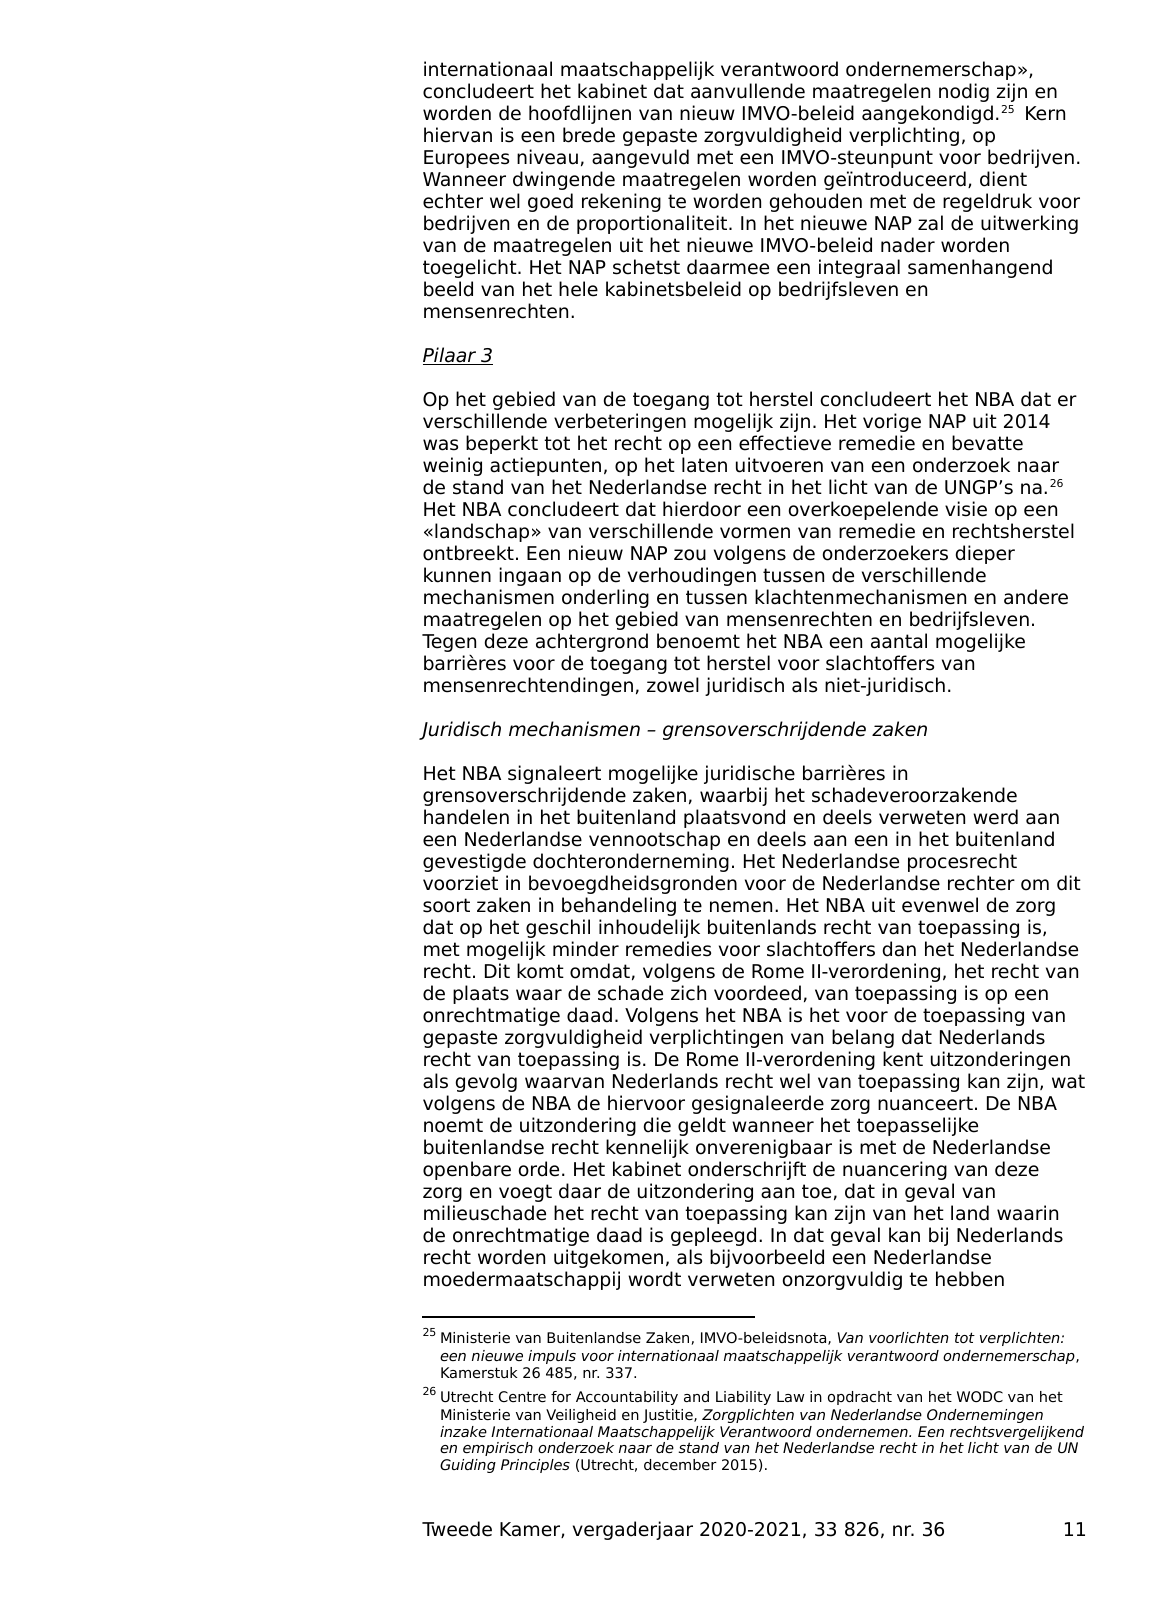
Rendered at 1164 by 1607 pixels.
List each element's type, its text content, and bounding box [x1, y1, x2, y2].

text Op het gebied van de toegang tot herstel concludeert het NBA dat er verschillende verbeteringen mogelijk zijn. Het vorige NAP uit 2014 was beperkt tot het recht op een effectieve remedie en bevatte weinig actiepunten, op het laten uitvoeren van een onderzoek naar de stand van het Nederlandse recht in het licht van de UNGP’s na. Het NBA concludeert dat hierdoor een overkoepelende visie op een «landschap» van verschillende vormen van remedie en rechtsherstel ontbreekt. Een nieuw NAP zou volgens de onderzoekers dieper kunnen ingaan op de verhoudingen tussen de verschillende mechanismen onderling en tussen klachtenmechanismen en andere maatregelen op het gebied van mensenrechten en bedrijfsleven. Tegen deze achtergrond benoemt het NBA een aantal mogelijke barrières voor de toegang tot herstel voor slachtoffers van mensenrechtendingen, zowel juridisch als niet-juridisch. [422, 389, 1087, 697]
subtitle Pilaar 3 [422, 345, 1087, 367]
text Het NBA signaleert mogelijke juridische barrières in grensoverschrijdende zaken, waarbij het schadeveroorzakende handelen in het buitenland plaatsvond en deels verweten werd aan een Nederlandse vennootschap en deels aan een in het buitenland gevestigde dochteronderneming. Het Nederlandse procesrecht voorziet in bevoegdheidsgronden voor de Nederlandse rechter om dit soort zaken in behandeling te nemen. Het NBA uit evenwel de zorg dat op het geschil inhoudelijk buitenlands recht van toepassing is, met mogelijk minder remedies voor slachtoffers dan het Nederlandse recht. Dit komt omdat, volgens de Rome II-verordening, het recht van de plaats waar de schade zich voordeed, van toepassing is op een onrechtmatige daad. Volgens het NBA is het voor de toepassing van gepaste zorgvuldigheid verplichtingen van belang dat Nederlands recht van toepassing is. De Rome II-verordening kent uitzonderingen als gevolg waarvan Nederlands recht wel van toepassing kan zijn, wat volgens de NBA de hiervoor gesignaleerde zorg nuanceert. De NBA noemt de uitzondering die geldt wanneer het toepasselijke buitenlandse recht kennelijk onverenigbaar is met de Nederlandse openbare orde. Het kabinet onderschrijft de nuancering van deze zorg en voegt daar de uitzondering aan toe, dat in geval van milieuschade het recht van toepassing kan zijn van het land waarin de onrechtmatige daad is gepleegd. In dat geval kan bij Nederlands recht worden uitgekomen, als bijvoorbeeld een Nederlandse moedermaatschappij wordt verweten onzorgvuldig te hebben [422, 763, 1087, 1291]
subtitle Juridisch mechanismen – grensoverschrijdende zaken [422, 719, 1087, 741]
text Ministerie van Buitenlandse Zaken, IMVO-beleidsnota, Van voorlichten tot verplichten: een nieuwe impuls voor internationaal maatschappelijk verantwoord ondernemerschap, Kamerstuk 26 485, nr. 337. [422, 1326, 1087, 1382]
text internationaal maatschappelijk verantwoord ondernemerschap», concludeert het kabinet dat aanvullende maatregelen nodig zijn en worden de hoofdlijnen van nieuw IMVO-beleid aangekondigd. Kern hiervan is een brede gepaste zorgvuldigheid verplichting, op Europees niveau, aangevuld met een IMVO-steunpunt voor bedrijven. Wanneer dwingende maatregelen worden geïntroduceerd, dient echter wel goed rekening te worden gehouden met de regeldruk voor bedrijven en de proportionaliteit. In het nieuwe NAP zal de uitwerking van de maatregelen uit het nieuwe IMVO-beleid nader worden toegelicht. Het NAP schetst daarmee een integraal samenhangend beeld van het hele kabinetsbeleid op bedrijfsleven en mensenrechten. [422, 59, 1087, 323]
text Utrecht Centre for Accountability and Liability Law in opdracht van het WODC van het Ministerie van Veiligheid en Justitie, Zorgplichten van Nederlandse Ondernemingen inzake Internationaal Maatschappelijk Verantwoord ondernemen. Een rechtsvergelijkend en empirisch onderzoek naar de stand van het Nederlandse recht in het licht van de UN Guiding Principles (Utrecht, december 2015). [422, 1385, 1087, 1474]
